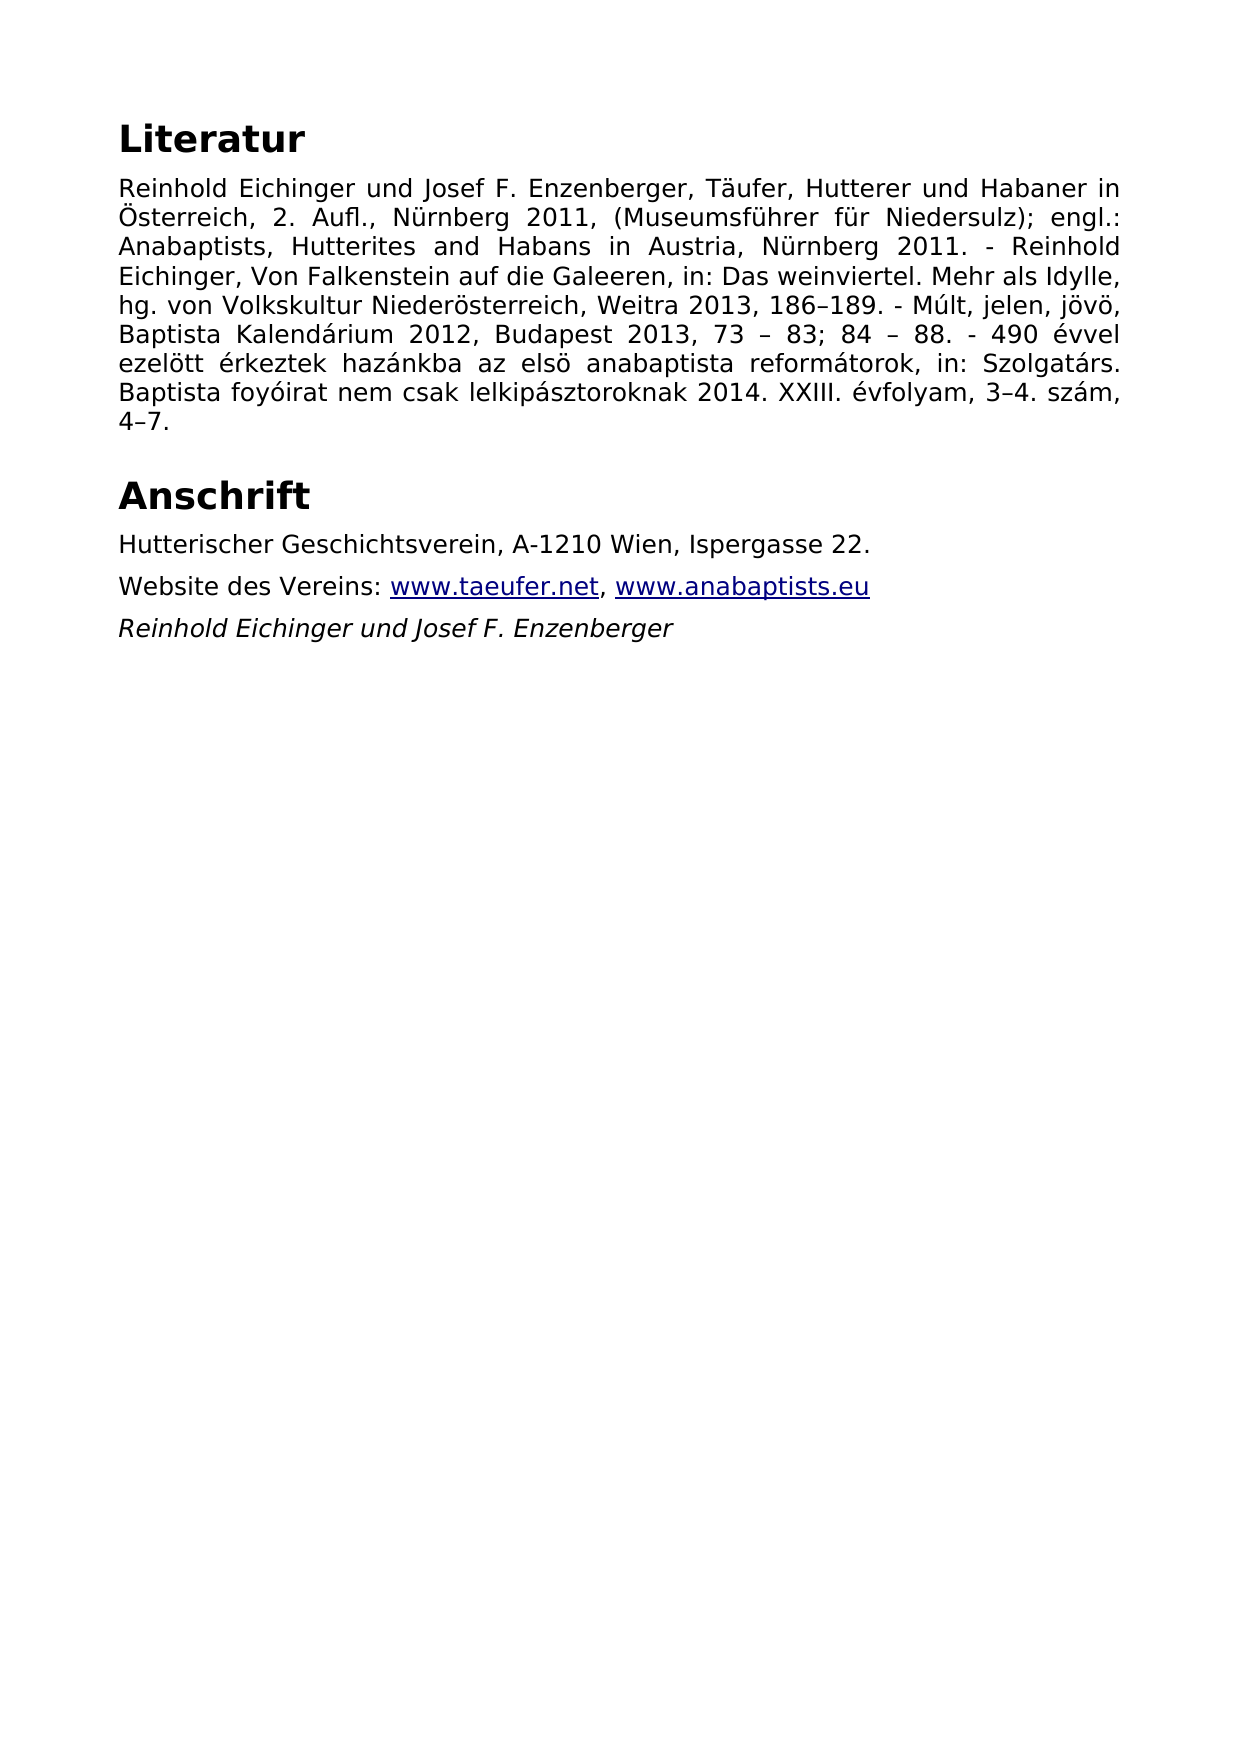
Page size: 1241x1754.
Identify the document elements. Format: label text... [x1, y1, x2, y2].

subtitle Anschrift [118, 474, 1122, 518]
text Reinhold Eichinger und Josef F. Enzenberger [118, 614, 1122, 643]
text Website des Vereins: www.taeufer.net, www.anabaptists.eu [118, 572, 1122, 601]
text Reinhold Eichinger und Josef F. Enzenberger, Täufer, Hutterer und Habaner in Österreich, 2. Aufl., Nürnberg 2011, (Museumsführer für Niedersulz); engl.: Anabaptists, Hutterites and Habans in Austria, Nürnberg 2011. - Reinhold Eichinger, Von Falkenstein auf die Galeeren, in: Das weinviertel. Mehr als Idylle, hg. von Volkskultur Niederösterreich, Weitra 2013, 186–189. - Múlt, jelen, jövö, Baptista Kalendárium 2012, Budapest 2013, 73 – 83; 84 – 88. - 490 évvel ezelött érkeztek hazánkba az elsö anabaptista reformátorok, in: Szolgatárs. Baptista foyóirat nem csak lelkipásztoroknak 2014. XXIII. évfolyam, 3–4. szám, 4–7. [118, 174, 1122, 437]
subtitle Literatur [118, 118, 1122, 162]
text Hutterischer Geschichtsverein, A-1210 Wien, Ispergasse 22. [118, 530, 1122, 559]
